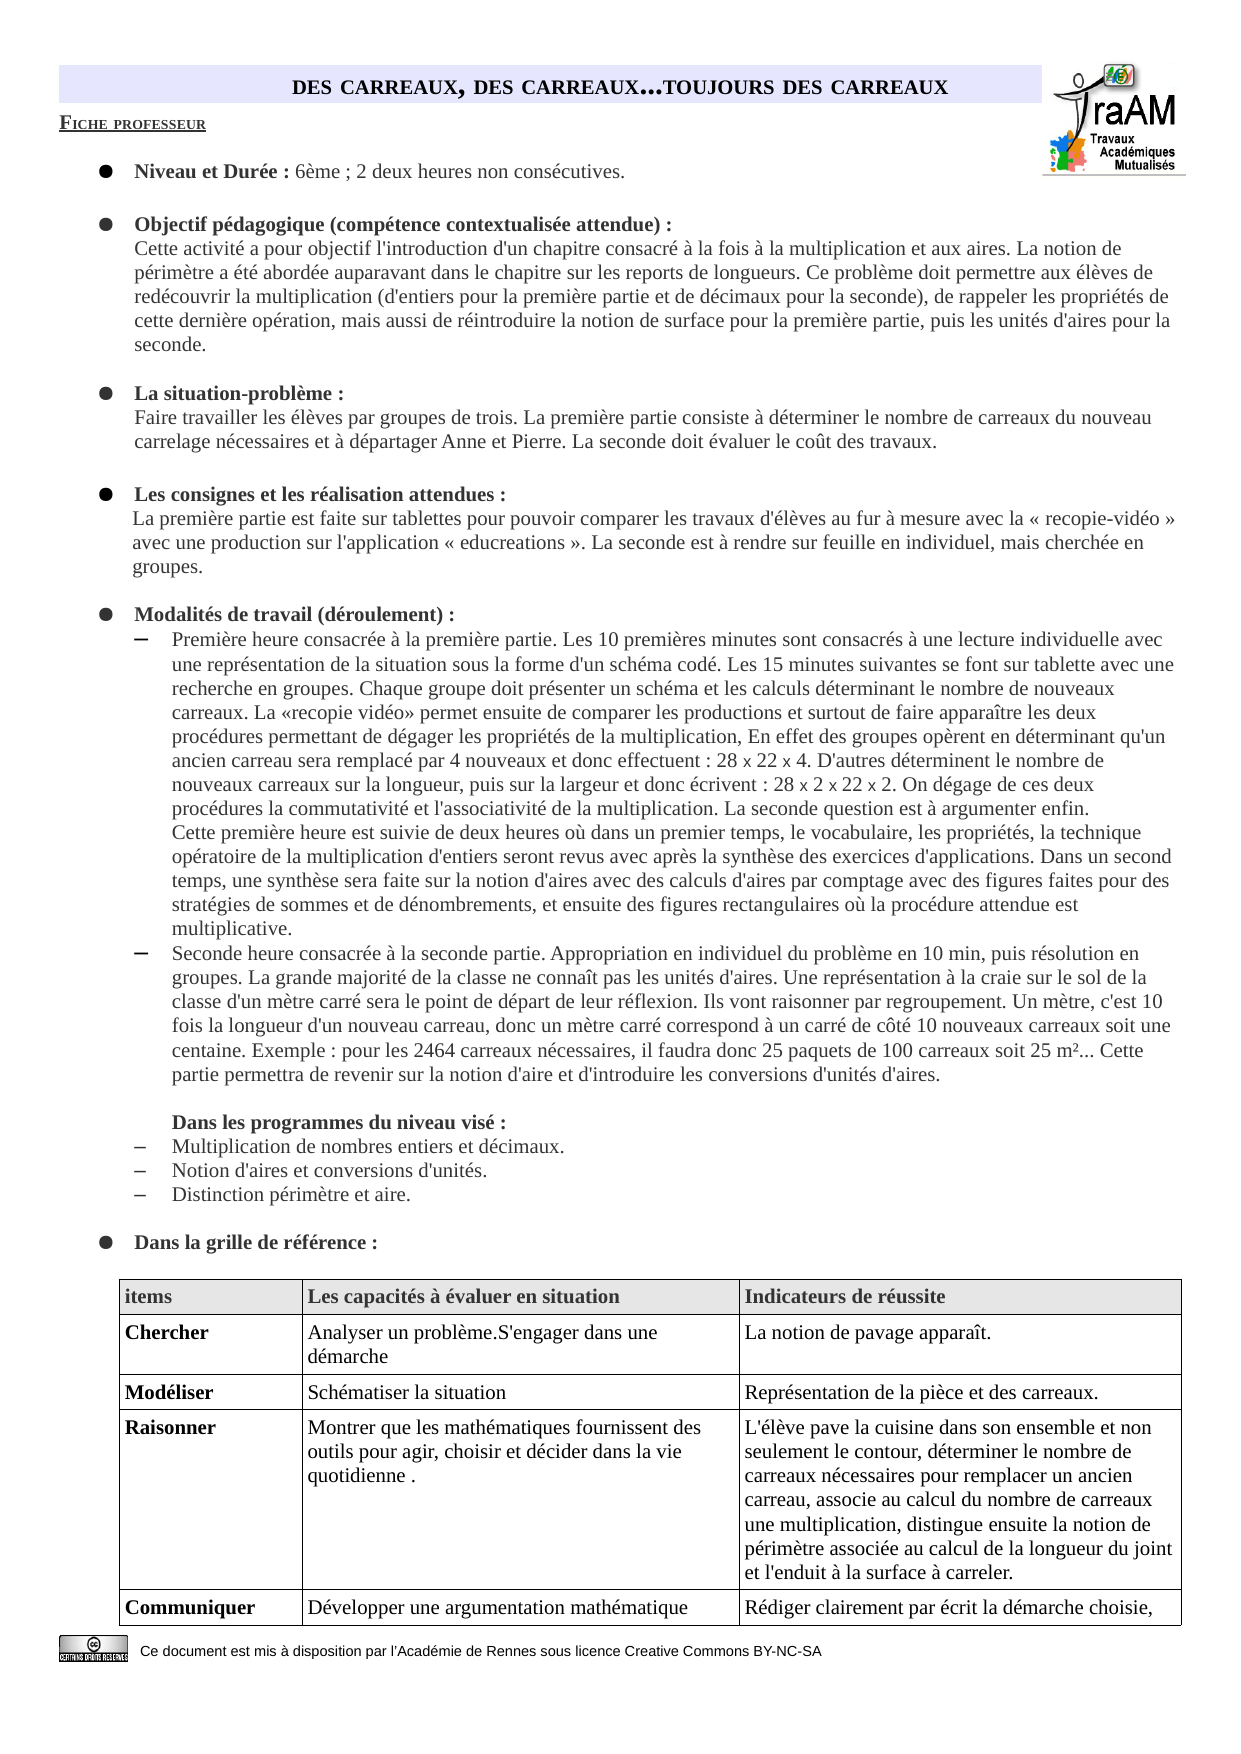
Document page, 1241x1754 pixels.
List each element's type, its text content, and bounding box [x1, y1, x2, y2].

list Dans la grille de référence : [97, 1230, 1181, 1254]
table_header Indicateurs de réussite [740, 1280, 1181, 1314]
list Cette première heure est suivie de deux heures où dans un premier temps, le vocabulaire, les propriétés, la technique opératoire de la multiplication d'entiers seront revus avec après la synthèse des exercices d'applications. Dans un second temps, une synthèse sera faite sur la notion d'aires avec des calculs d'aires par comptage avec des figures faites pour des stratégies de sommes et de dénombrements, et ensuite des figures rectangulaires où la procédure attendue est multiplicative. [134, 820, 1181, 940]
table_cell Développer une argumentation mathématique [303, 1590, 739, 1625]
table_header items [120, 1280, 302, 1314]
table_cell Analyser un problème.S'engager dans une démarche [303, 1315, 739, 1374]
text La première partie est faite sur tablettes pour pouvoir comparer les travaux d'élèves au fur à mesure avec la « recopie-vidéo » [59, 506, 1181, 530]
picture [59, 1635, 128, 1662]
list Seconde heure consacrée à la seconde partie. Appropriation en individuel du problème en 10 min, puis résolution en groupes. La grande majorité de la classe ne connaît pas les unités d'aires. Une représentation à la craie sur le sol de la classe d'un mètre carré sera le point de départ de leur réflexion. Ils vont raisonner par regroupement. Un mètre, c'est 10 fois la longueur d'un nouveau carreau, donc un mètre carré correspond à un carré de côté 10 nouveaux carreaux soit une centaine. Exemple : pour les 2464 carreaux nécessaires, il faudra donc 25 paquets de 100 carreaux soit 25 m²... Cette partie permettra de revenir sur la notion d'aire et d'introduire les conversions d'unités d'aires. Dans les programmes du niveau visé : [134, 940, 1181, 1134]
table_cell Chercher [120, 1315, 302, 1374]
table_cell La notion de pavage apparaît. [740, 1315, 1181, 1374]
list Objectif pédagogique (compétence contextualisée attendue) : [97, 212, 1181, 236]
picture [1041, 59, 1187, 179]
table_cell Communiquer [120, 1590, 302, 1625]
text groupes. [59, 554, 1181, 578]
table_cell Modéliser [120, 1375, 302, 1409]
table_cell Schématiser la situation [303, 1375, 739, 1409]
list La situation-problème : [97, 381, 1181, 405]
list Niveau et Durée : 6ème ; 2 deux heures non consécutives. [97, 159, 1181, 183]
list Distinction périmètre et aire. [134, 1182, 1181, 1230]
subtitle Fiche professeur [59, 109, 1041, 134]
list Faire travailler les élèves par groupes de trois. La première partie consiste à déterminer le nombre de carreaux du nouveau carrelage nécessaires et à départager Anne et Pierre. La seconde doit évaluer le coût des travaux. [97, 405, 1181, 453]
list Notion d'aires et conversions d'unités. [134, 1158, 1181, 1182]
list Première heure consacrée à la première partie. Les 10 premières minutes sont consacrés à une lecture individuelle avec une représentation de la situation sous la forme d'un schéma codé. Les 15 minutes suivantes se font sur tablette avec une recherche en groupes. Chaque groupe doit présenter un schéma et les calculs déterminant le nombre de nouveaux carreaux. La «recopie vidéo» permet ensuite de comparer les productions et surtout de faire apparaître les deux procédures permettant de dégager les propriétés de la multiplication, En effet des groupes opèrent en déterminant qu'un ancien carreau sera remplacé par 4 nouveaux et donc effectuent : 28 x 22 x 4. D'autres déterminent le nombre de nouveaux carreaux sur la longueur, puis sur la largeur et donc écrivent : 28 x 2 x 22 x 2. On dégage de ces deux procédures la commutativité et l'associativité de la multiplication. La seconde question est à argumenter enfin. [134, 627, 1181, 820]
table_cell L'élève pave la cuisine dans son ensemble et non seulement le contour, déterminer le nombre de carreaux nécessaires pour remplacer un ancien carreau, associe au calcul du nombre de carreaux une multiplication, distingue ensuite la notion de périmètre associée au calcul de la longueur du joint et l'enduit à la surface à carreler. [740, 1410, 1181, 1589]
table_cell Montrer que les mathématiques fournissent des outils pour agir, choisir et décider dans la vie quotidienne . [303, 1410, 739, 1589]
table_header Les capacités à évaluer en situation [303, 1280, 739, 1314]
text avec une production sur l'application « educreations ». La seconde est à rendre sur feuille en individuel, mais cherchée en [59, 530, 1181, 554]
list Cette activité a pour objectif l'introduction d'un chapitre consacré à la fois à la multiplication et aux aires. La notion de périmètre a été abordée auparavant dans le chapitre sur les reports de longueurs. Ce problème doit permettre aux élèves de redécouvrir la multiplication (d'entiers pour la première partie et de décimaux pour la seconde), de rappeler les propriétés de cette dernière opération, mais aussi de réintroduire la notion de surface pour la première partie, puis les unités d'aires pour la seconde. [97, 236, 1181, 356]
table_cell Représentation de la pièce et des carreaux. [740, 1375, 1181, 1409]
list Multiplication de nombres entiers et décimaux. [134, 1134, 1181, 1158]
table_cell Rédiger clairement par écrit la démarche choisie, [740, 1590, 1181, 1625]
list Modalités de travail (déroulement) : [97, 602, 1181, 627]
table_cell Raisonner [120, 1410, 302, 1589]
list Les consignes et les réalisation attendues : [97, 482, 1181, 506]
